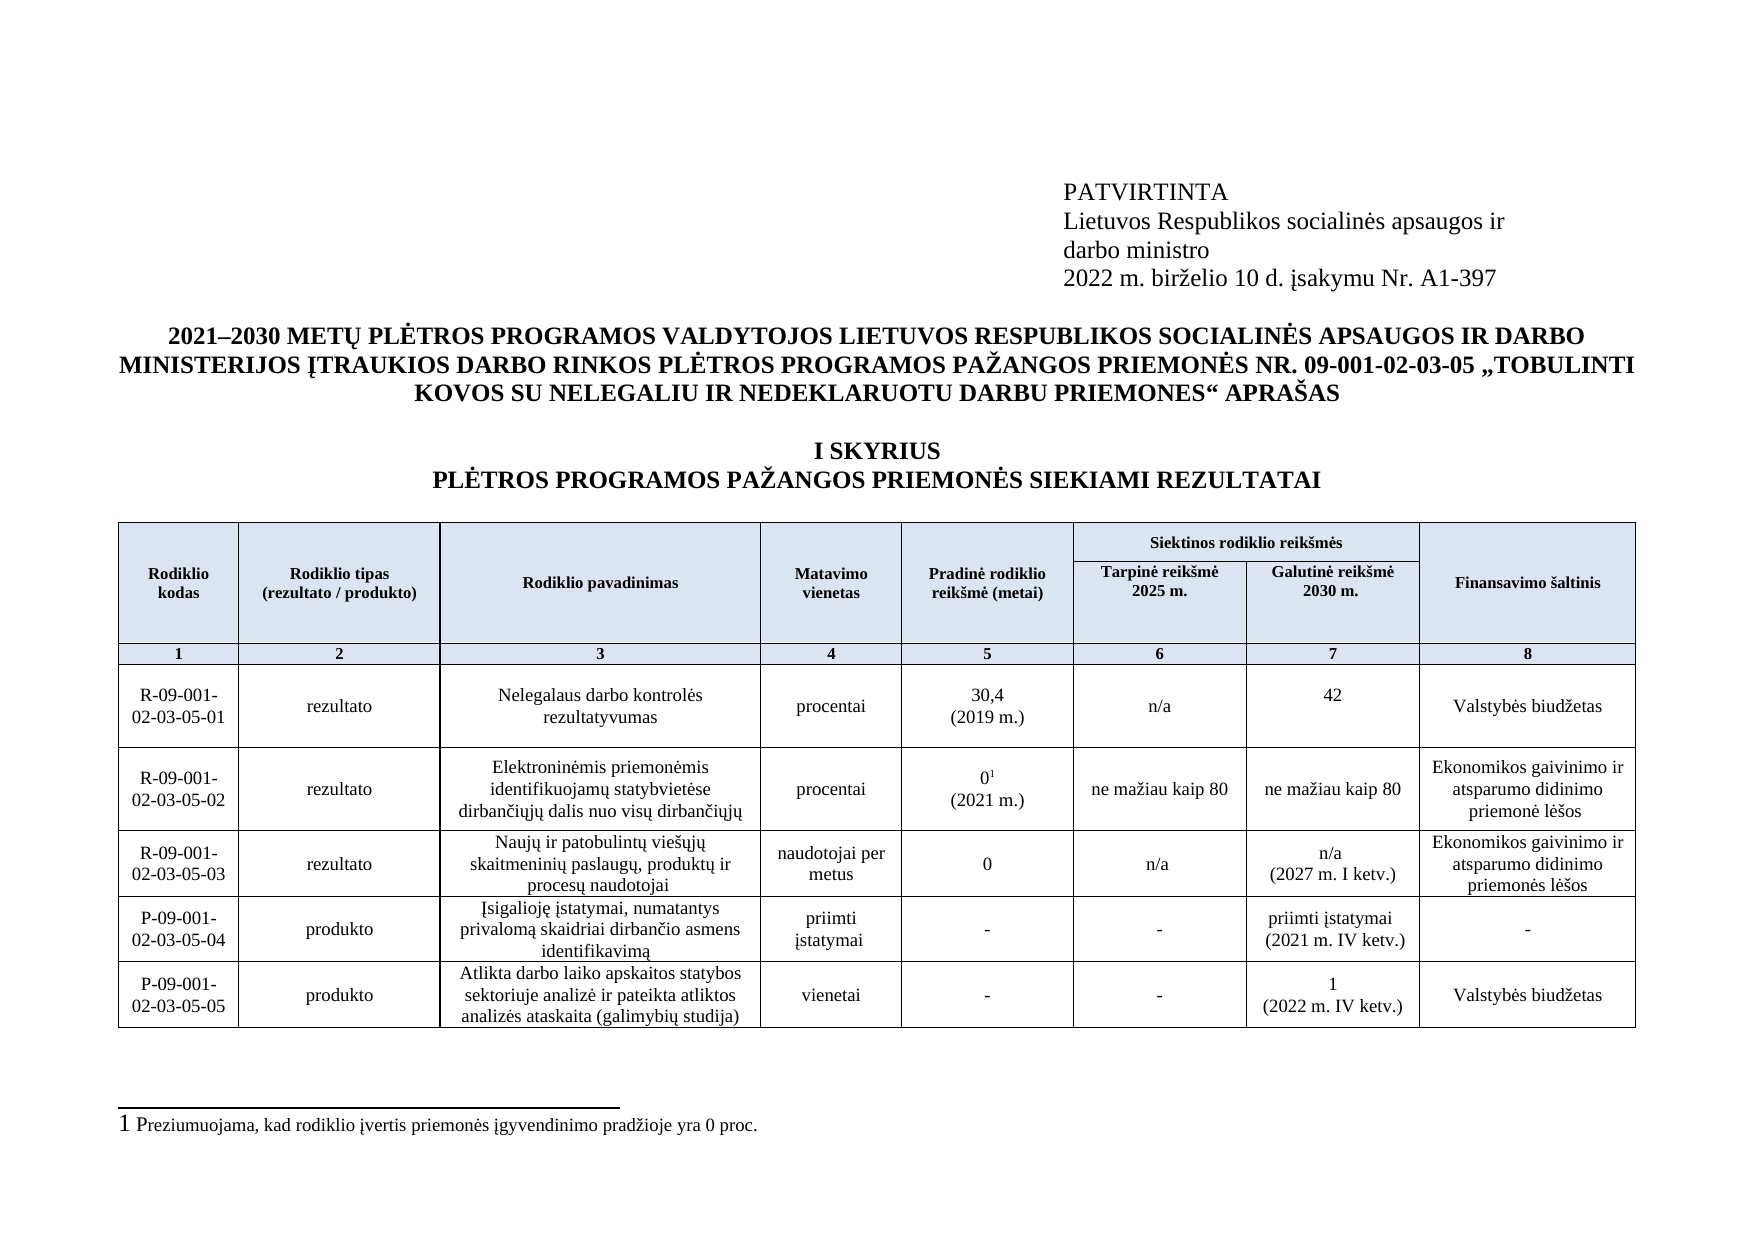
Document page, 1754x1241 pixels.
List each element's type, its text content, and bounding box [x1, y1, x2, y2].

table_cell procentai [761, 665, 901, 747]
table_header Pradinė rodiklio reikšmė (metai) [902, 523, 1073, 642]
table_cell 1 (2022 m. IV ketv.) [1247, 962, 1419, 1027]
table_cell 0 [902, 831, 1073, 896]
table_cell 8 [1420, 644, 1635, 664]
table_cell rezultato [239, 748, 439, 830]
text PATVIRTINTA [1063, 177, 1586, 206]
table_cell P-09-001-02-03-05-05 [119, 962, 238, 1027]
text I SKYRIUS [118, 436, 1636, 465]
table_header Rodiklio pavadinimas [441, 523, 760, 642]
table_cell Ekonomikos gaivinimo ir atsparumo didinimo priemonės lėšos [1420, 831, 1635, 896]
table_cell - [1074, 897, 1246, 961]
table_cell ne mažiau kaip 80 [1247, 748, 1419, 830]
table_cell n/a [1074, 831, 1246, 896]
table_cell - [902, 962, 1073, 1027]
table_cell produkto [239, 962, 439, 1027]
table_header Rodiklio kodas [119, 523, 238, 642]
table_cell Atlikta darbo laiko apskaitos statybos sektoriuje analizė ir pateikta atliktos analizės ataskaita (galimybių studija) [441, 962, 760, 1027]
table_cell 4 [761, 644, 901, 664]
table_cell Galutinė reikšmė 2030 m. [1247, 562, 1419, 642]
table_cell n/a (2027 m. I ketv.) [1247, 831, 1419, 896]
table_cell procentai [761, 748, 901, 830]
table_cell 1 [119, 644, 238, 664]
table_cell 5 [902, 644, 1073, 664]
table_cell Tarpinė reikšmė 2025 m. [1074, 562, 1246, 642]
table_cell produkto [239, 897, 439, 961]
table_cell 6 [1074, 644, 1246, 664]
table_cell R-09-001-02-03-05-03 [119, 831, 238, 896]
table_cell priimti įstatymai [761, 897, 901, 961]
table_cell naudotojai per metus [761, 831, 901, 896]
text Lietuvos Respublikos socialinės apsaugos ir [1063, 206, 1586, 235]
table_cell 30,4 (2019 m.) [902, 665, 1073, 747]
table_cell 0 (2021 m.) [902, 748, 1073, 830]
table_cell Įsigalioję įstatymai, numatantys privalomą skaidriai dirbančio asmens identifikavimą [441, 897, 760, 961]
table_cell Ekonomikos gaivinimo ir atsparumo didinimo priemonė lėšos [1420, 748, 1635, 830]
table_cell rezultato [239, 831, 439, 896]
table_cell Naujų ir patobulintų viešųjų skaitmeninių paslaugų, produktų ir procesų naudotojai [441, 831, 760, 896]
table_cell 3 [441, 644, 760, 664]
table_cell R-09-001-02-03-05-01 [119, 665, 238, 747]
table_cell n/a [1074, 665, 1246, 747]
text 2022 m. birželio 10 d. įsakymu Nr. A1-397 [1063, 263, 1636, 292]
table_header Finansavimo šaltinis [1420, 523, 1635, 642]
table_cell Nelegalaus darbo kontrolės rezultatyvumas [441, 665, 760, 747]
table_cell priimti įstatymai (2021 m. IV ketv.) [1247, 897, 1419, 961]
table_cell Valstybės biudžetas [1420, 665, 1635, 747]
text darbo ministro [1063, 235, 1636, 263]
table_cell ne mažiau kaip 80 [1074, 748, 1246, 830]
table_cell vienetai [761, 962, 901, 1027]
text PLĖTROS PROGRAMOS PAŽANGOS PRIEMONĖS SIEKIAMI REZULTATAI [118, 465, 1636, 493]
table_cell Elektroninėmis priemonėmis identifikuojamų statybvietėse dirbančiųjų dalis nuo visų dirbančiųjų [441, 748, 760, 830]
table_cell 42 [1247, 665, 1419, 747]
table_cell - [1074, 962, 1246, 1027]
table_cell rezultato [239, 665, 439, 747]
table_cell - [1420, 897, 1635, 961]
table_cell 2 [239, 644, 439, 664]
table_header Siektinos rodiklio reikšmės [1074, 523, 1419, 561]
table_cell - [902, 897, 1073, 961]
table_cell Valstybės biudžetas [1420, 962, 1635, 1027]
table_cell R-09-001-02-03-05-02 [119, 748, 238, 830]
text 2021–2030 metų plėtros programos valdytojos Lietuvos Respublikos socialinės apsaugos ir darbo ministerijos įtraukios darbo rinkos PLĖTROS PROGRAMOS PAŽANGOS PRIEMONĖS NR. 09-001-02-03-05 „TOBULINTI KOVOS SU NELEGALIU IR NEDEKLARUOTU DARBU PRIEMONES“ APRAŠAS [118, 321, 1636, 407]
table_header Matavimo vienetas [761, 523, 901, 642]
table_cell 7 [1247, 644, 1419, 664]
table_header Rodiklio tipas (rezultato / produkto) [239, 523, 439, 642]
table_cell P-09-001-02-03-05-04 [119, 897, 238, 961]
